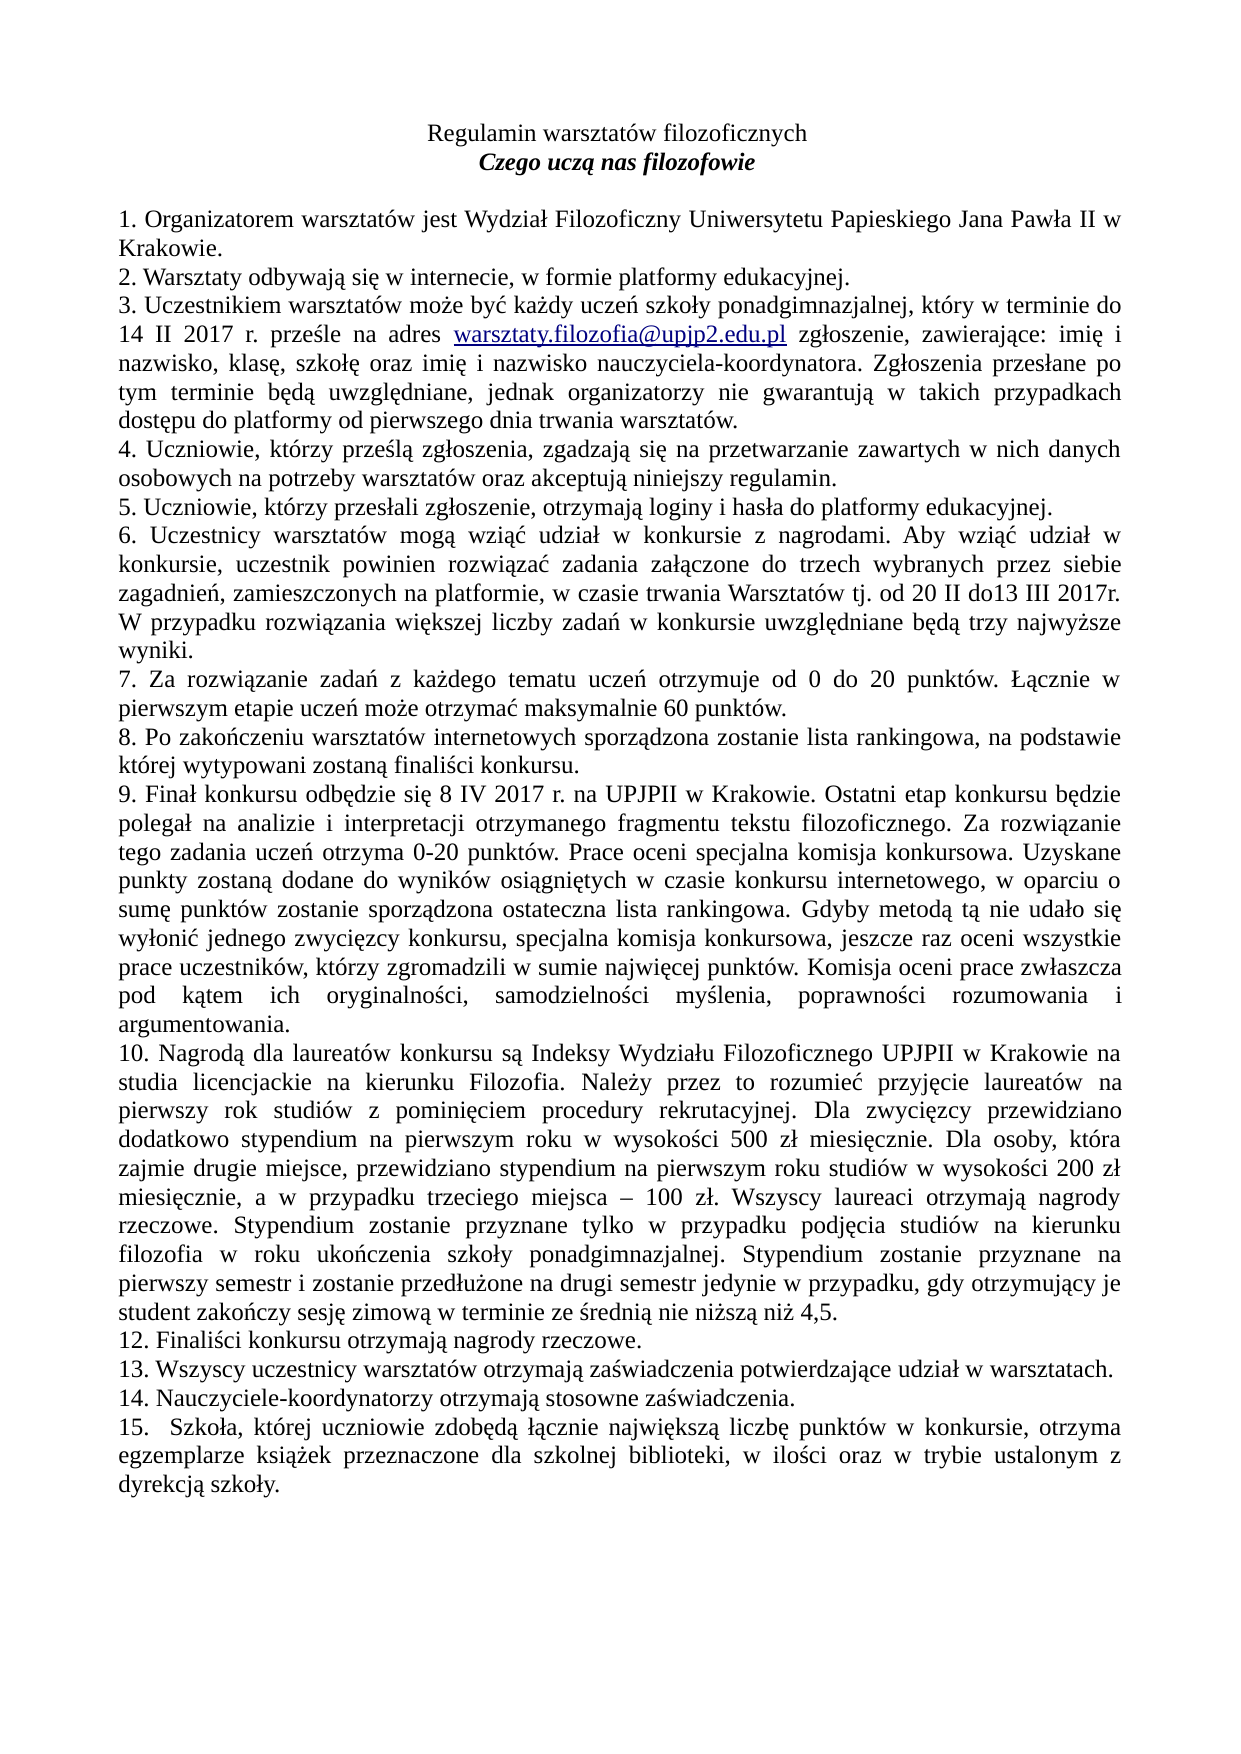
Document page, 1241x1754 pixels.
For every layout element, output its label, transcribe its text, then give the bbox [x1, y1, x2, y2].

text 10. Nagrodą dla laureatów konkursu są Indeksy Wydziału Filozoficznego UPJPII w Krakowie na studia licencjackie na kierunku Filozofia. Należy przez to rozumieć przyjęcie laureatów na pierwszy rok studiów z pominięciem procedury rekrutacyjnej. Dla zwycięzcy przewidziano dodatkowo stypendium na pierwszym roku w wysokości 500 zł miesięcznie. Dla osoby, która zajmie drugie miejsce, przewidziano stypendium na pierwszym roku studiów w wysokości 200 zł miesięcznie, a w przypadku trzeciego miejsca – 100 zł. Wszyscy laureaci otrzymają nagrody rzeczowe. Stypendium zostanie przyznane tylko w przypadku podjęcia studiów na kierunku filozofia w roku ukończenia szkoły ponadgimnazjalnej. Stypendium zostanie przyznane na pierwszy semestr i zostanie przedłużone na drugi semestr jedynie w przypadku, gdy otrzymujący je student zakończy sesję zimową w terminie ze średnią nie niższą niż 4,5. [118, 1038, 1122, 1326]
text 4. Uczniowie, którzy prześlą zgłoszenia, zgadzają się na przetwarzanie zawartych w nich danych osobowych na potrzeby warsztatów oraz akceptują niniejszy regulamin. [118, 434, 1122, 492]
text 6. Uczestnicy warsztatów mogą wziąć udział w konkursie z nagrodami. Aby wziąć udział w konkursie, uczestnik powinien rozwiązać zadania załączone do trzech wybranych przez siebie zagadnień, zamieszczonych na platformie, w czasie trwania Warsztatów tj. od 20 II do13 III 2017r. W przypadku rozwiązania większej liczby zadań w konkursie uwzględniane będą trzy najwyższe wyniki. [118, 521, 1122, 664]
text 2. Warsztaty odbywają się w internecie, w formie platformy edukacyjnej. [118, 262, 1122, 291]
text 5. Uczniowie, którzy przesłali zgłoszenie, otrzymają loginy i hasła do platformy edukacyjnej. [118, 492, 1122, 521]
text 14. Nauczyciele-koordynatorzy otrzymają stosowne zaświadczenia. [118, 1383, 1122, 1412]
text 1. Organizatorem warsztatów jest Wydział Filozoficzny Uniwersytetu Papieskiego Jana Pawła II w Krakowie. [118, 204, 1122, 262]
text 13. Wszyscy uczestnicy warsztatów otrzymają zaświadczenia potwierdzające udział w warsztatach. [118, 1354, 1122, 1383]
text Czego uczą nas filozofowie [118, 147, 1122, 176]
text 7. Za rozwiązanie zadań z każdego tematu uczeń otrzymuje od 0 do 20 punktów. Łącznie w pierwszym etapie uczeń może otrzymać maksymalnie 60 punktów. [118, 664, 1122, 722]
text 3. Uczestnikiem warsztatów może być każdy uczeń szkoły ponadgimnazjalnej, który w terminie do 14 II 2017 r. prześle na adres warsztaty.filozofia@upjp2.edu.pl zgłoszenie, zawierające: imię i nazwisko, klasę, szkołę oraz imię i nazwisko nauczyciela-koordynatora. Zgłoszenia przesłane po tym terminie będą uwzględniane, jednak organizatorzy nie gwarantują w takich przypadkach dostępu do platformy od pierwszego dnia trwania warsztatów. [118, 291, 1122, 434]
text Regulamin warsztatów filozoficznych [118, 118, 1122, 147]
text 15. Szkoła, której uczniowie zdobędą łącznie największą liczbę punktów w konkursie, otrzyma egzemplarze książek przeznaczone dla szkolnej biblioteki, w ilości oraz w trybie ustalonym z dyrekcją szkoły. [118, 1412, 1122, 1498]
text 12. Finaliści konkursu otrzymają nagrody rzeczowe. [118, 1326, 1122, 1354]
text 9. Finał konkursu odbędzie się 8 IV 2017 r. na UPJPII w Krakowie. Ostatni etap konkursu będzie polegał na analizie i interpretacji otrzymanego fragmentu tekstu filozoficznego. Za rozwiązanie tego zadania uczeń otrzyma 0-20 punktów. Prace oceni specjalna komisja konkursowa. Uzyskane punkty zostaną dodane do wyników osiągniętych w czasie konkursu internetowego, w oparciu o sumę punktów zostanie sporządzona ostateczna lista rankingowa. Gdyby metodą tą nie udało się wyłonić jednego zwycięzcy konkursu, specjalna komisja konkursowa, jeszcze raz oceni wszystkie prace uczestników, którzy zgromadzili w sumie najwięcej punktów. Komisja oceni prace zwłaszcza pod kątem ich oryginalności, samodzielności myślenia, poprawności rozumowania i argumentowania. [118, 779, 1122, 1038]
text 8. Po zakończeniu warsztatów internetowych sporządzona zostanie lista rankingowa, na podstawie której wytypowani zostaną finaliści konkursu. [118, 722, 1122, 779]
